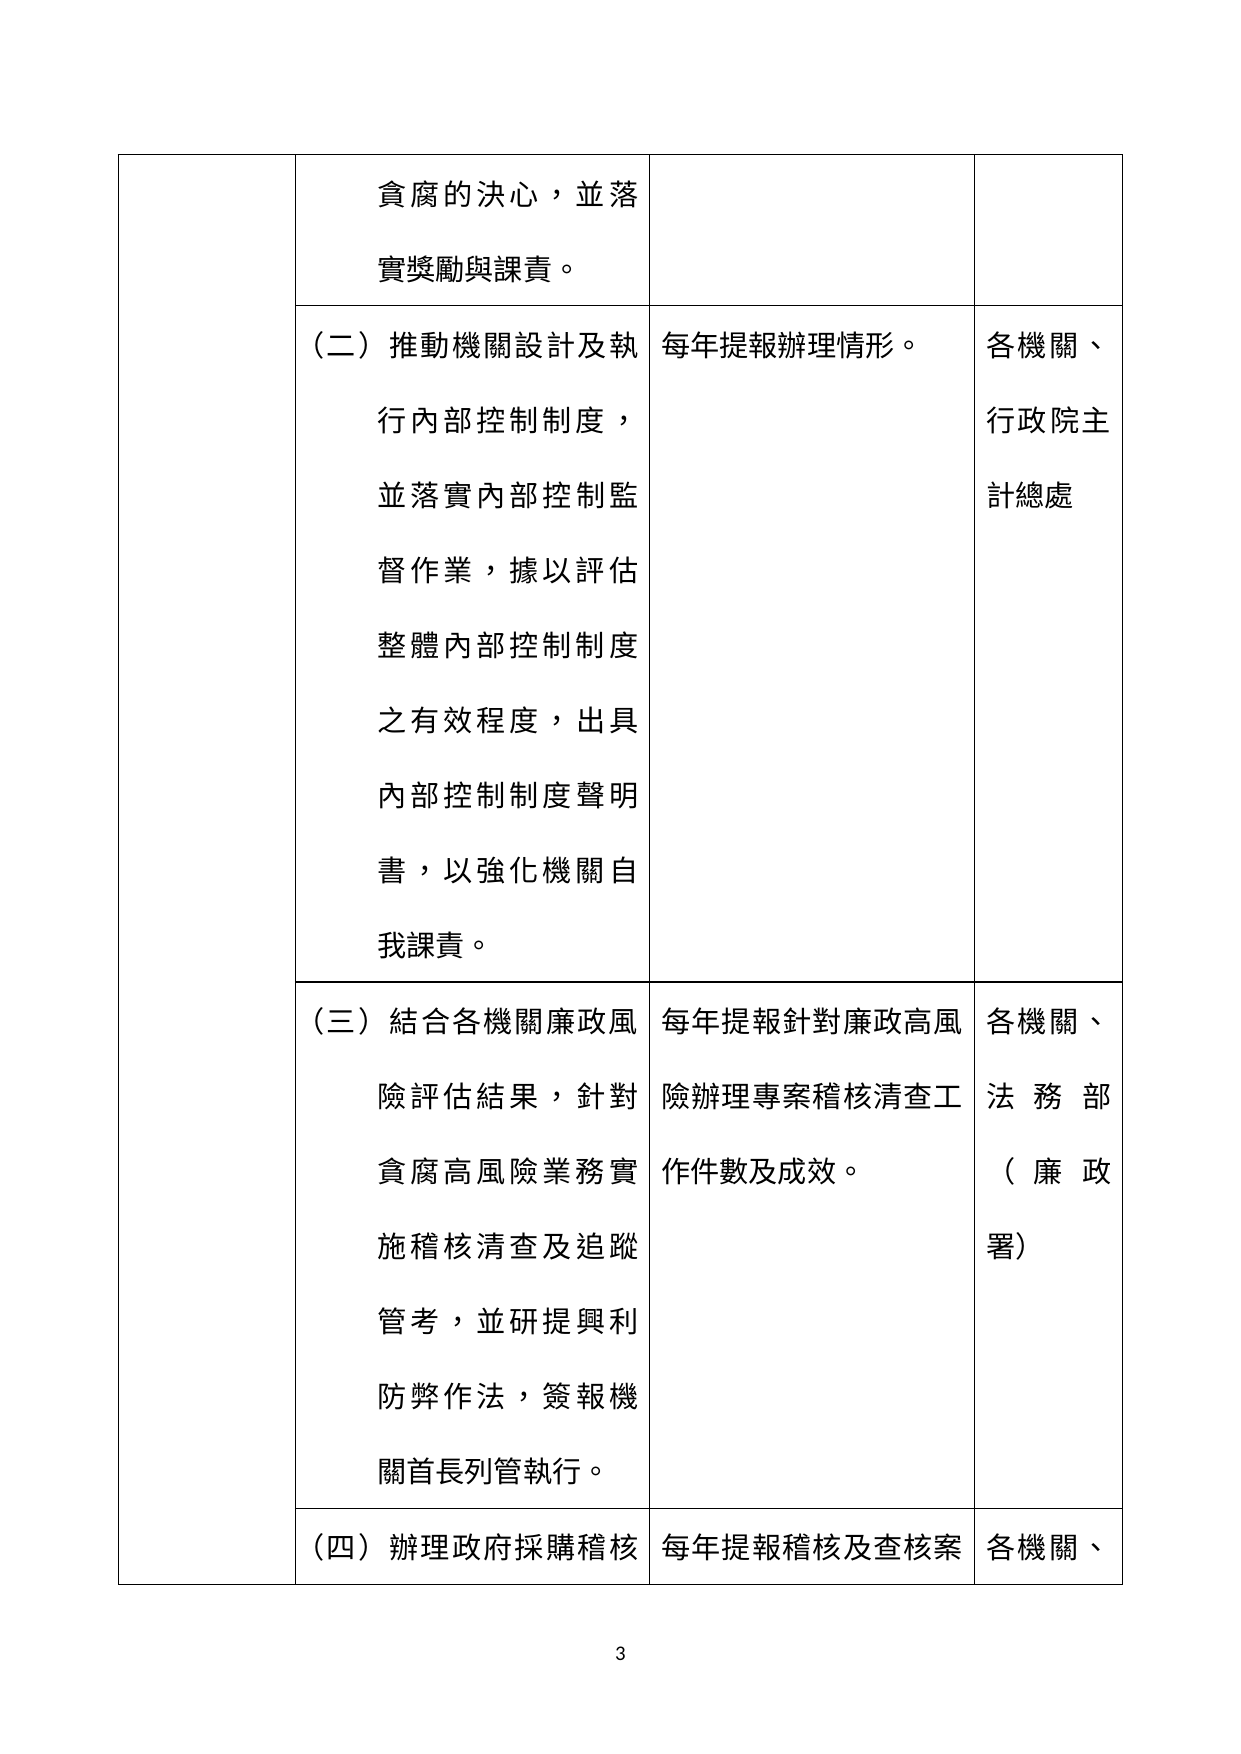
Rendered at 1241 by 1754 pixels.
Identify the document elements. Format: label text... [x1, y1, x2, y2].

table_cell 每年提報辦理情形。 [650, 306, 974, 981]
table_cell [119, 155, 295, 1583]
table_cell （四）辦理政府採購稽核 [296, 1509, 649, 1583]
table_cell 每年提報稽核及查核案 [650, 1509, 974, 1583]
table_cell [975, 155, 1122, 305]
table_cell （二）推動機關設計及執行內部控制制度，並落實內部控制監督作業，據以評估整體內部控制制度之有效程度，出具內部控制制度聲明書，以強化機關自我課責。 [296, 306, 649, 981]
table_cell （三）結合各機關廉政風險評估結果，針對貪腐高風險業務實施稽核清查及追蹤管考，並研提興利防弊作法，簽報機關首長列管執行。 [296, 983, 649, 1507]
table_cell 各機關、法務部（廉政署） [975, 983, 1122, 1507]
table_cell 各機關、 [975, 1509, 1122, 1583]
table_cell 各機關、行政院主計總處 [975, 306, 1122, 981]
table_cell 每年提報針對廉政高風險辦理專案稽核清查工作件數及成效。 [650, 983, 974, 1507]
table_cell 貪腐的決心，並落實獎勵與課責。 [296, 155, 649, 305]
table_cell [650, 155, 974, 305]
